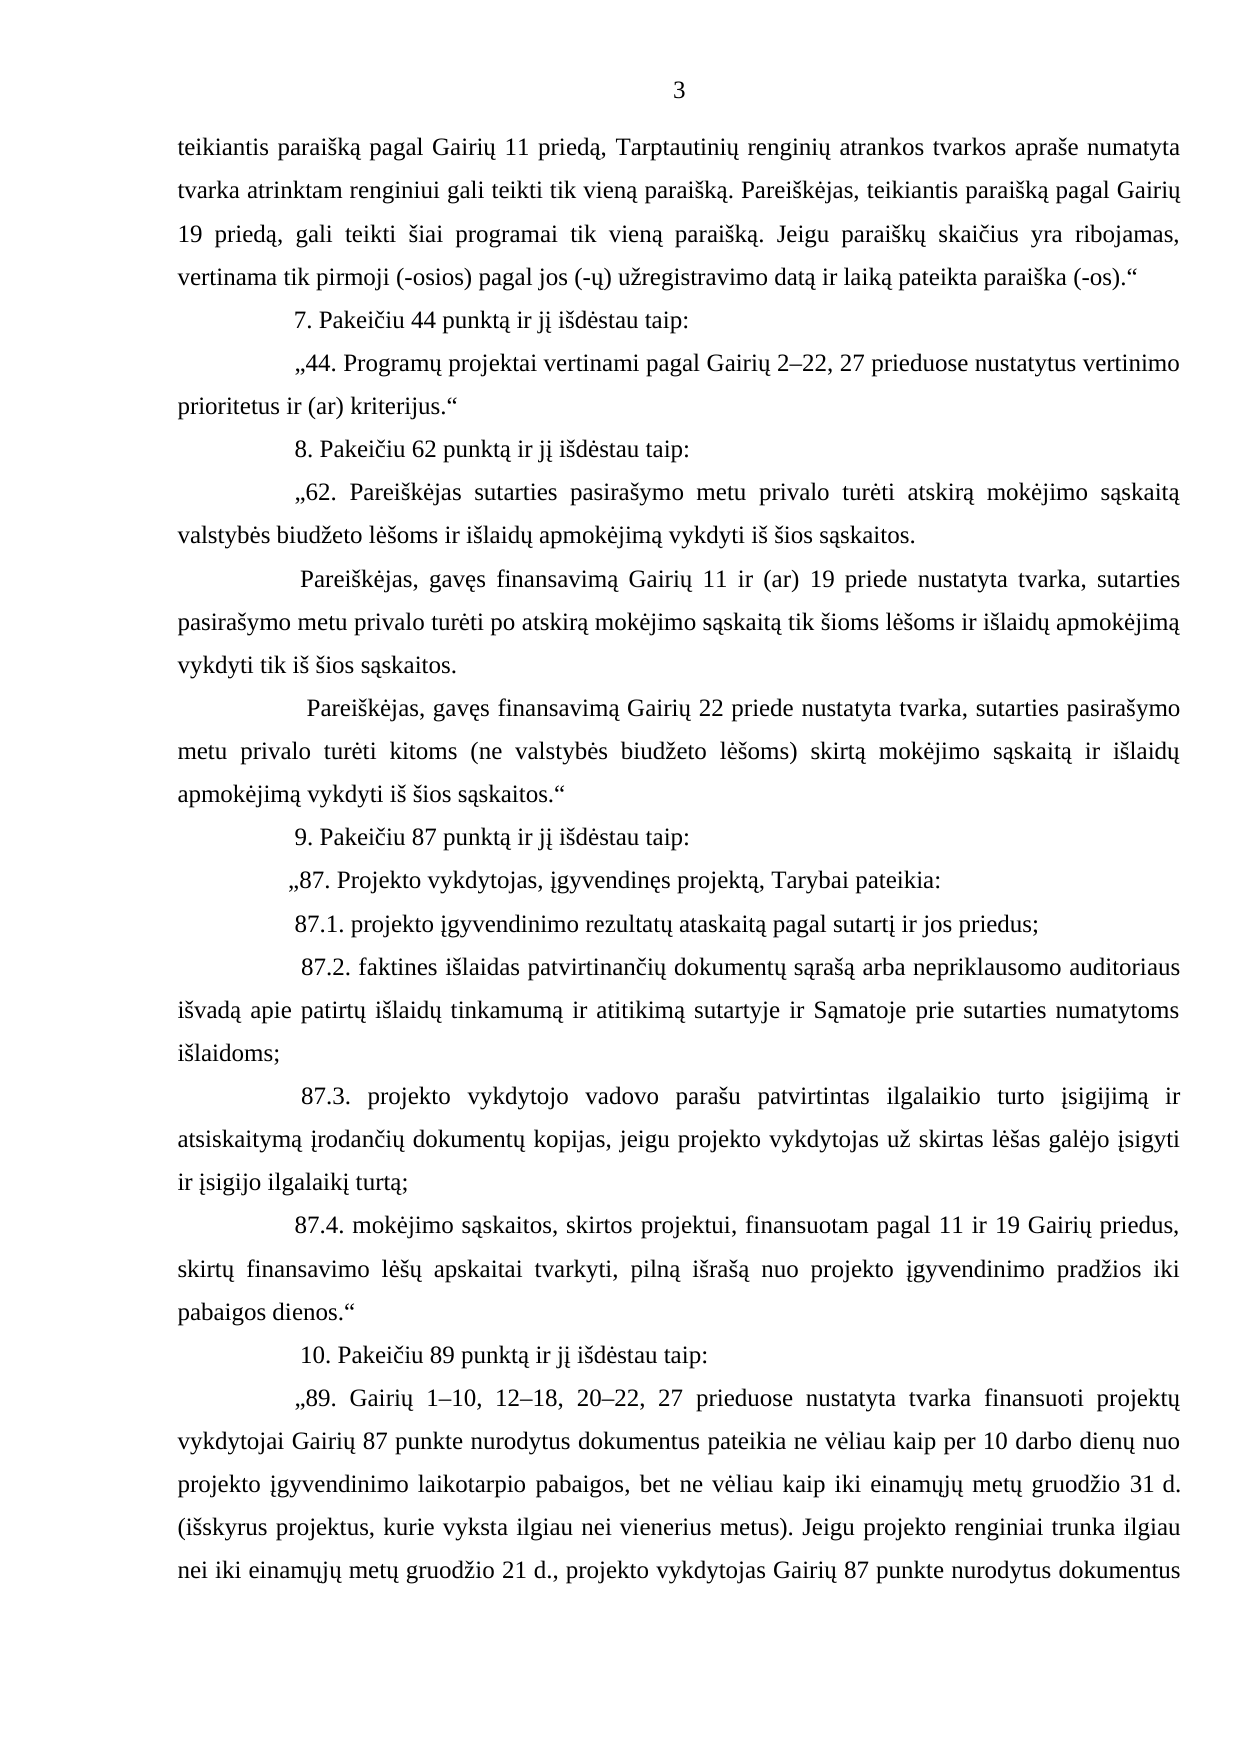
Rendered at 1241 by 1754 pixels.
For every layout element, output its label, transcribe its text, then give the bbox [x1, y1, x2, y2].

text 10. Pakeičiu 89 punktą ir jį išdėstau taip: [177, 1340, 1181, 1369]
text 87.2. faktines išlaidas patvirtinančių dokumentų sąrašą arba nepriklausomo auditoriaus išvadą apie patirtų išlaidų tinkamumą ir atitikimą sutartyje ir Sąmatoje prie sutarties numatytoms išlaidoms; [177, 952, 1181, 1067]
text „89. Gairių 1–10, 12–18, 20–22, 27 prieduose nustatyta tvarka finansuoti projektų vykdytojai Gairių 87 punkte nurodytus dokumentus pateikia ne vėliau kaip per 10 darbo dienų nuo projekto įgyvendinimo laikotarpio pabaigos, bet ne vėliau kaip iki einamųjų metų gruodžio 31 d. (išskyrus projektus, kurie vyksta ilgiau nei vienerius metus). Jeigu projekto renginiai trunka ilgiau nei iki einamųjų metų gruodžio 21 d., projekto vykdytojas Gairių 87 punkte nurodytus dokumentus [177, 1383, 1181, 1584]
text 8. Pakeičiu 62 punktą ir jį išdėstau taip: [177, 434, 1181, 463]
text „44. Programų projektai vertinami pagal Gairių 2–22, 27 prieduose nustatytus vertinimo prioritetus ir (ar) kriterijus.“ [177, 348, 1181, 420]
text 87.3. projekto vykdytojo vadovo parašu patvirtintas ilgalaikio turto įsigijimą ir atsiskaitymą įrodančių dokumentų kopijas, jeigu projekto vykdytojas už skirtas lėšas galėjo įsigyti ir įsigijo ilgalaikį turtą; [177, 1081, 1181, 1196]
text Pareiškėjas, gavęs finansavimą Gairių 22 priede nustatyta tvarka, sutarties pasirašymo metu privalo turėti kitoms (ne valstybės biudžeto lėšoms) skirtą mokėjimo sąskaitą ir išlaidų apmokėjimą vykdyti iš šios sąskaitos.“ [177, 693, 1181, 808]
text 9. Pakeičiu 87 punktą ir jį išdėstau taip: [177, 822, 1181, 851]
text 87.1. projekto įgyvendinimo rezultatų ataskaitą pagal sutartį ir jos priedus; [177, 909, 1181, 937]
text 87.4. mokėjimo sąskaitos, skirtos projektui, finansuotam pagal 11 ir 19 Gairių priedus, skirtų finansavimo lėšų apskaitai tvarkyti, pilną išrašą nuo projekto įgyvendinimo pradžios iki pabaigos dienos.“ [177, 1211, 1181, 1326]
text 7. Pakeičiu 44 punktą ir jį išdėstau taip: [177, 305, 1181, 334]
text teikiantis paraišką pagal Gairių 11 priedą, Tarptautinių renginių atrankos tvarkos apraše numatyta tvarka atrinktam renginiui gali teikti tik vieną paraišką. Pareiškėjas, teikiantis paraišką pagal Gairių 19 priedą, gali teikti šiai programai tik vieną paraišką. Jeigu paraiškų skaičius yra ribojamas, vertinama tik pirmoji (-osios) pagal jos (-ų) užregistravimo datą ir laiką pateikta paraiška (-os).“ [177, 132, 1181, 291]
text „87. Projekto vykdytojas, įgyvendinęs projektą, Tarybai pateikia: [177, 866, 1181, 894]
text Pareiškėjas, gavęs finansavimą Gairių 11 ir (ar) 19 priede nustatyta tvarka, sutarties pasirašymo metu privalo turėti po atskirą mokėjimo sąskaitą tik šioms lėšoms ir išlaidų apmokėjimą vykdyti tik iš šios sąskaitos. [177, 564, 1181, 679]
text „62. Pareiškėjas sutarties pasirašymo metu privalo turėti atskirą mokėjimo sąskaitą valstybės biudžeto lėšoms ir išlaidų apmokėjimą vykdyti iš šios sąskaitos. [177, 477, 1181, 549]
